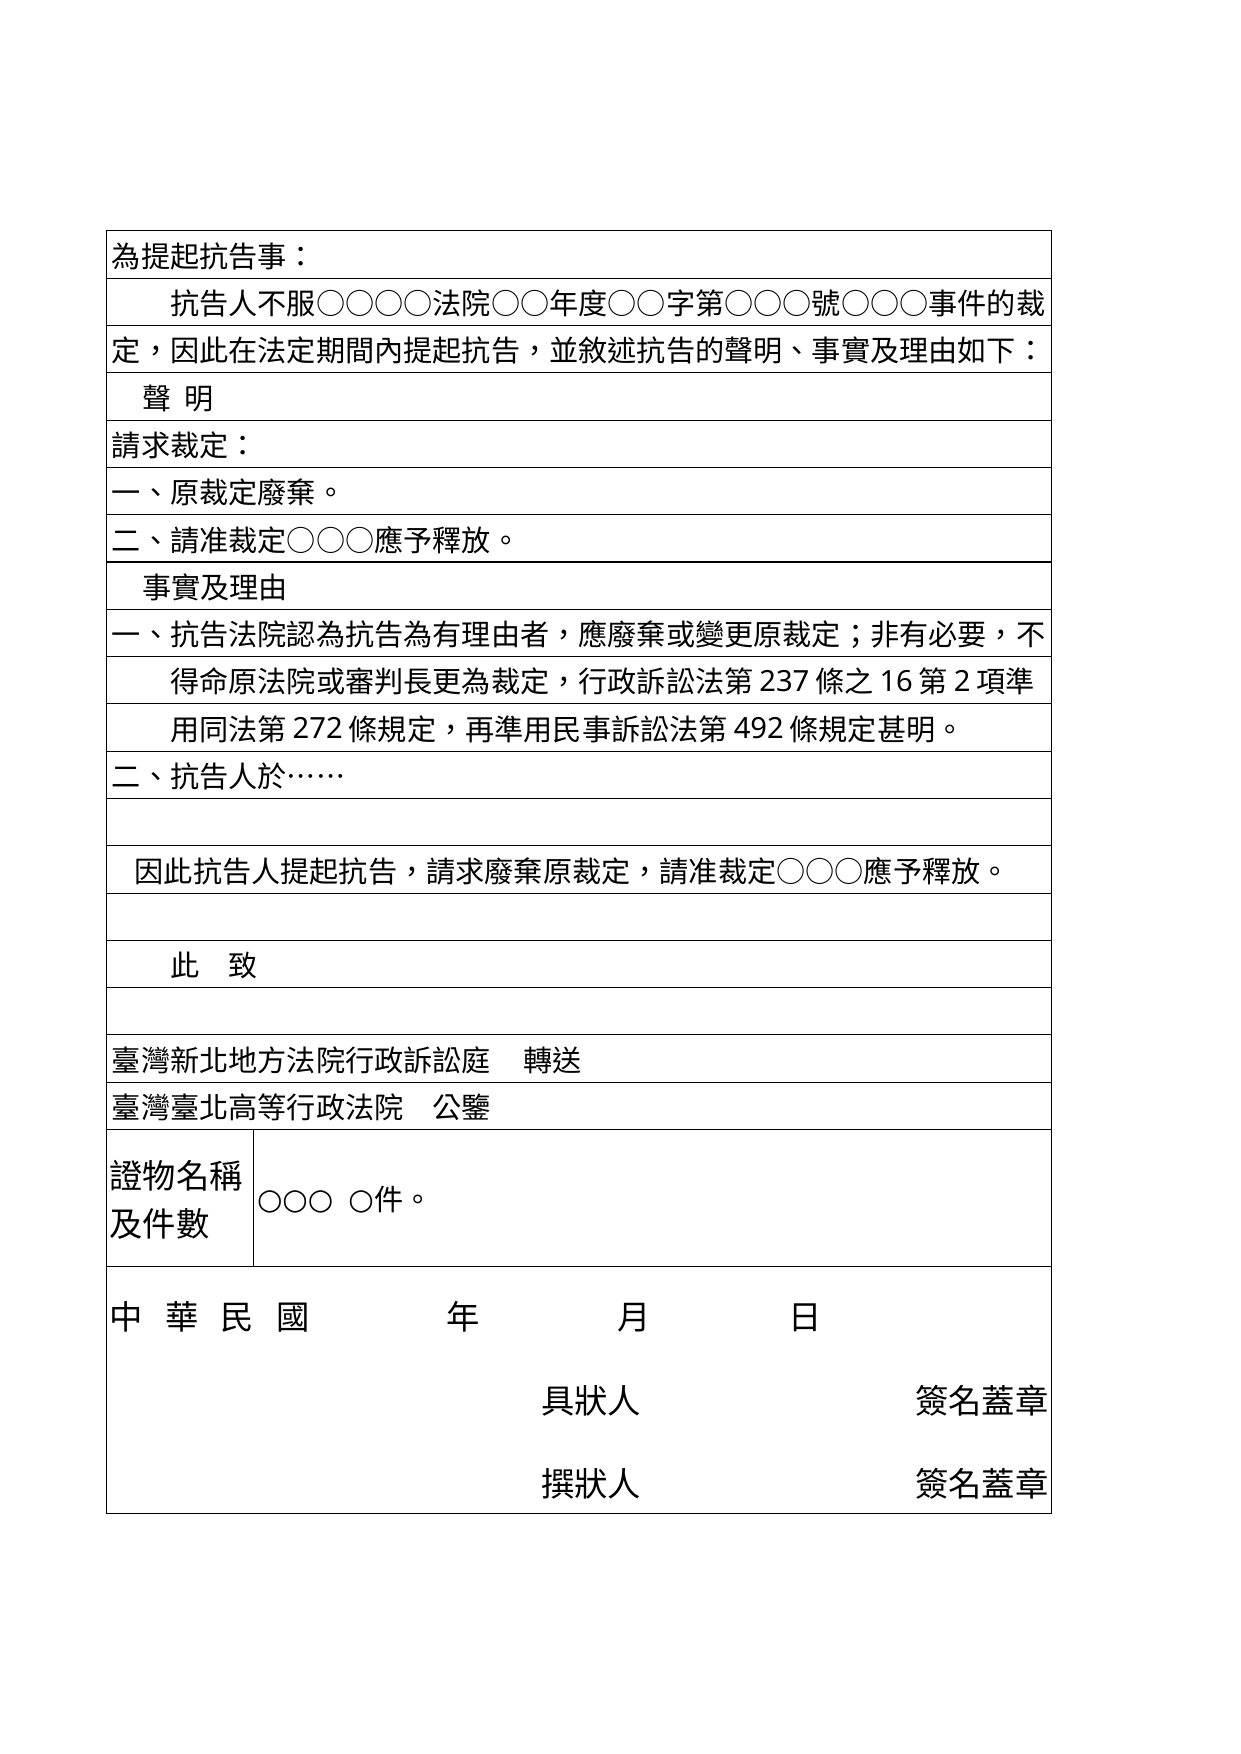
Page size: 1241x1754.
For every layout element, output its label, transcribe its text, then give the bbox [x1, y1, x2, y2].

table_cell [107, 799, 1051, 845]
table_cell 一、原裁定廢棄。 [107, 468, 1051, 514]
table_cell 中 華 民 國 年 月 日 具狀人 簽名蓋章 撰狀人 簽名蓋章 [107, 1267, 1051, 1513]
table_cell ○○○ ○件。 [254, 1130, 1051, 1266]
table_cell 用同法第272條規定，再準用民事訴訟法第492條規定甚明。 [107, 704, 1051, 751]
table_cell 證物名稱 及件數 [107, 1130, 253, 1266]
table_cell 一、抗告法院認為抗告為有理由者，應廢棄或變更原裁定；非有必要，不 [107, 610, 1051, 656]
table_cell 定，因此在法定期間內提起抗告，並敘述抗告的聲明、事實及理由如下： [107, 326, 1051, 372]
table_cell 臺灣臺北高等行政法院 公鑒 [107, 1083, 1051, 1129]
table_cell 臺灣新北地方法院行政訴訟庭 轉送 [107, 1035, 1051, 1082]
table_cell 二、抗告人於…… [107, 752, 1051, 798]
table_cell 為提起抗告事： [107, 231, 1051, 278]
table_cell 此 致 [107, 941, 1051, 987]
table_cell [107, 894, 1051, 940]
table_cell [107, 988, 1051, 1034]
table_cell 抗告人不服○○○○法院○○年度○○字第○○○號○○○事件的裁 [107, 279, 1051, 325]
table_cell 二、請准裁定○○○應予釋放。 [107, 515, 1051, 561]
table_cell 聲 明 [107, 373, 1051, 419]
table_cell 因此抗告人提起抗告，請求廢棄原裁定，請准裁定○○○應予釋放。 [107, 846, 1051, 892]
table_cell 得命原法院或審判長更為裁定，行政訴訟法第237條之16第2項準 [107, 657, 1051, 703]
table_cell 事實及理由 [107, 563, 1051, 609]
table_cell 請求裁定： [107, 421, 1051, 467]
